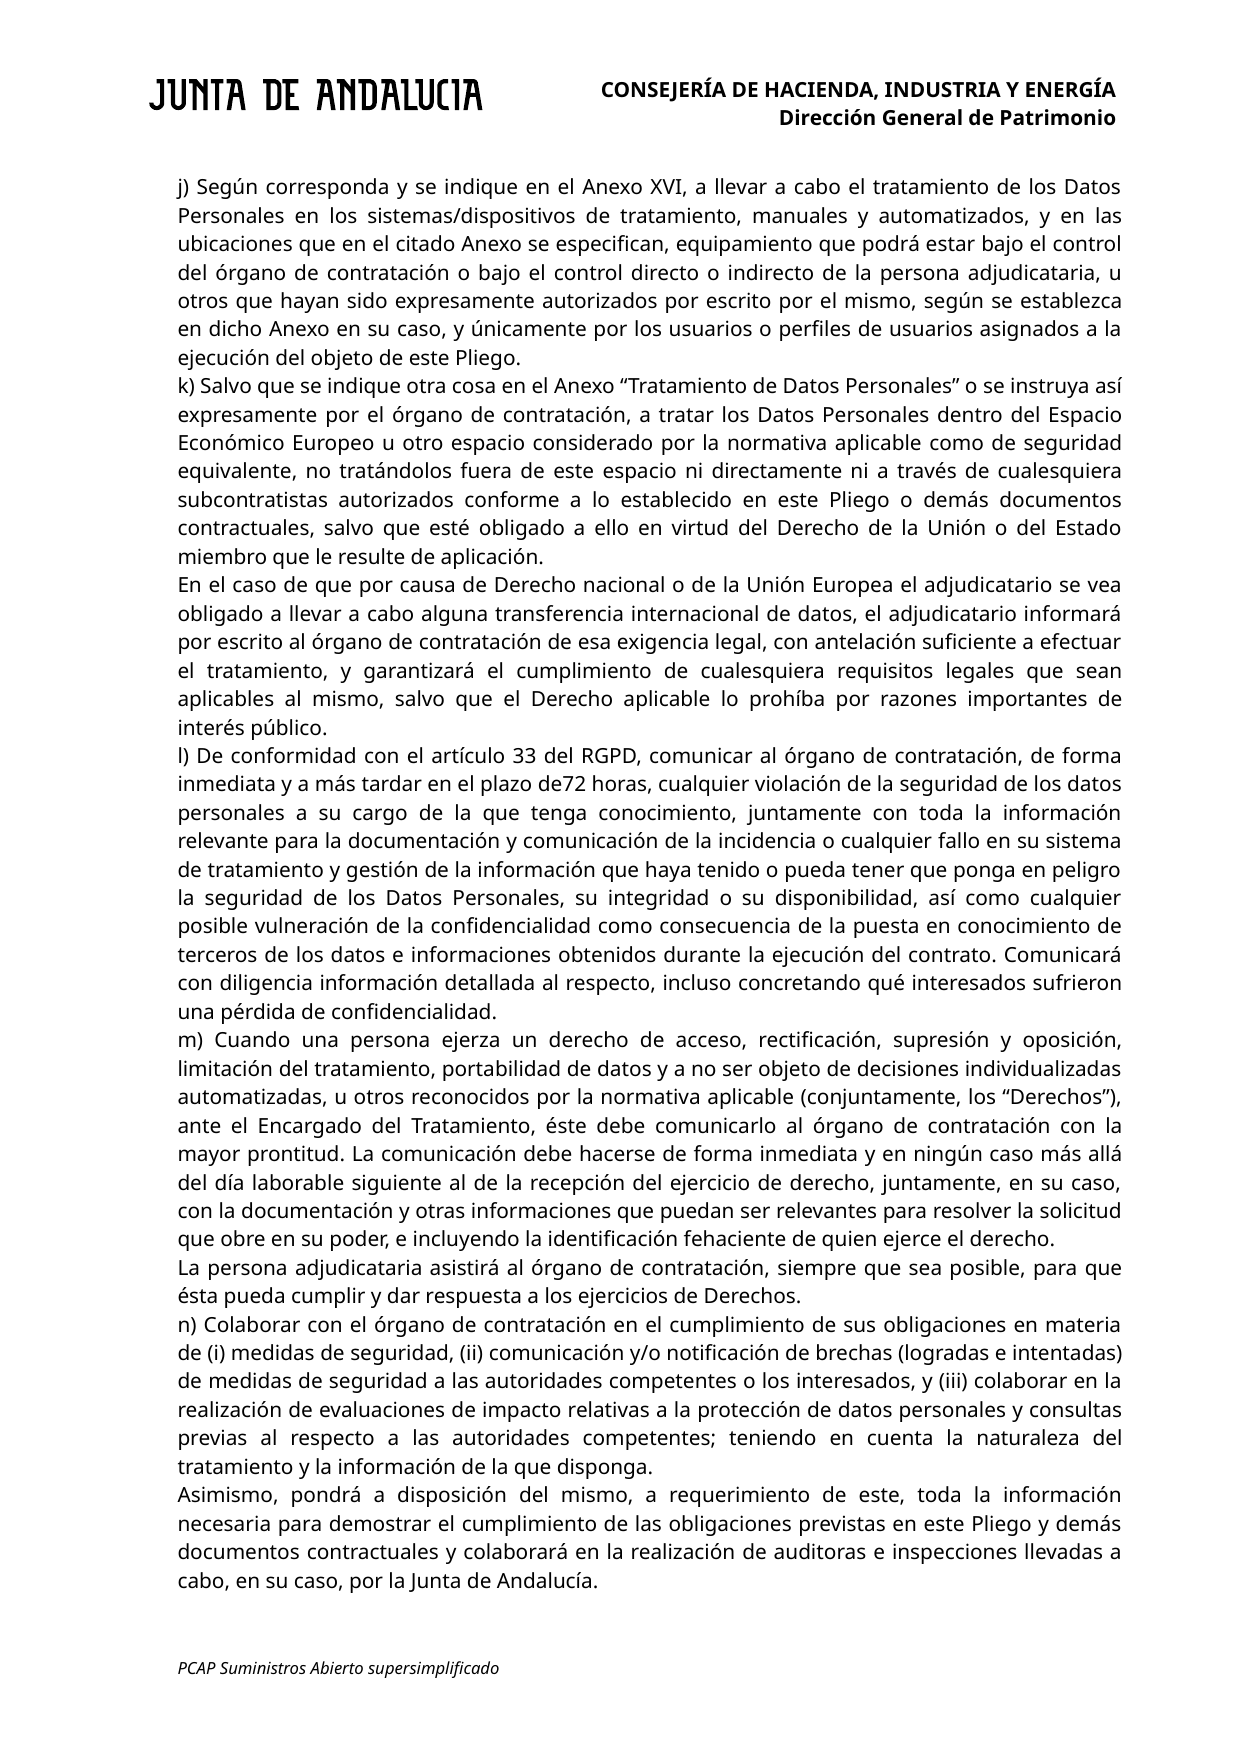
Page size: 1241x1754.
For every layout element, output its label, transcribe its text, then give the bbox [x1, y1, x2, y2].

text En el caso de que por causa de Derecho nacional o de la Unión Europea el adjudicatario se vea obligado a llevar a cabo alguna transferencia internacional de datos, el adjudicatario informará por escrito al órgano de contratación de esa exigencia legal, con antelación suficiente a efectuar el tratamiento, y garantizará el cumplimiento de cualesquiera requisitos legales que sean aplicables al mismo, salvo que el Derecho aplicable lo prohíba por razones importantes de interés público. [177, 570, 1123, 741]
text k) Salvo que se indique otra cosa en el Anexo “Tratamiento de Datos Personales” o se instruya así expresamente por el órgano de contratación, a tratar los Datos Personales dentro del Espacio Económico Europeo u otro espacio considerado por la normativa aplicable como de seguridad equivalente, no tratándolos fuera de este espacio ni directamente ni a través de cualesquiera subcontratistas autorizados conforme a lo establecido en este Pliego o demás documentos contractuales, salvo que esté obligado a ello en virtud del Derecho de la Unión o del Estado miembro que le resulte de aplicación. [177, 371, 1123, 570]
text m) Cuando una persona ejerza un derecho de acceso, rectificación, supresión y oposición, limitación del tratamiento, portabilidad de datos y a no ser objeto de decisiones individualizadas automatizadas, u otros reconocidos por la normativa aplicable (conjuntamente, los “Derechos”), ante el Encargado del Tratamiento, éste debe comunicarlo al órgano de contratación con la mayor prontitud. La comunicación debe hacerse de forma inmediata y en ningún caso más allá del día laborable siguiente al de la recepción del ejercicio de derecho, juntamente, en su caso, con la documentación y otras informaciones que puedan ser relevantes para resolver la solicitud que obre en su poder, e incluyendo la identificación fehaciente de quien ejerce el derecho. [177, 1025, 1123, 1253]
text l) De conformidad con el artículo 33 del RGPD, comunicar al órgano de contratación, de forma inmediata y a más tardar en el plazo de72 horas, cualquier violación de la seguridad de los datos personales a su cargo de la que tenga conocimiento, juntamente con toda la información relevante para la documentación y comunicación de la incidencia o cualquier fallo en su sistema de tratamiento y gestión de la información que haya tenido o pueda tener que ponga en peligro la seguridad de los Datos Personales, su integridad o su disponibilidad, así como cualquier posible vulneración de la confidencialidad como consecuencia de la puesta en conocimiento de terceros de los datos e informaciones obtenidos durante la ejecución del contrato. Comunicará con diligencia información detallada al respecto, incluso concretando qué interesados sufrieron una pérdida de confidencialidad. [177, 741, 1123, 1025]
text La persona adjudicataria asistirá al órgano de contratación, siempre que sea posible, para que ésta pueda cumplir y dar respuesta a los ejercicios de Derechos. [177, 1253, 1123, 1310]
text n) Colaborar con el órgano de contratación en el cumplimiento de sus obligaciones en materia de (i) medidas de seguridad, (ii) comunicación y/o notificación de brechas (logradas e intentadas) de medidas de seguridad a las autoridades competentes o los interesados, y (iii) colaborar en la realización de evaluaciones de impacto relativas a la protección de datos personales y consultas previas al respecto a las autoridades competentes; teniendo en cuenta la naturaleza del tratamiento y la información de la que disponga. [177, 1310, 1123, 1480]
text Asimismo, pondrá a disposición del mismo, a requerimiento de este, toda la información necesaria para demostrar el cumplimiento de las obligaciones previstas en este Pliego y demás documentos contractuales y colaborará en la realización de auditoras e inspecciones llevadas a cabo, en su caso, por la Junta de Andalucía. [177, 1480, 1123, 1594]
text j) Según corresponda y se indique en el Anexo XVI, a llevar a cabo el tratamiento de los Datos Personales en los sistemas/dispositivos de tratamiento, manuales y automatizados, y en las ubicaciones que en el citado Anexo se especifican, equipamiento que podrá estar bajo el control del órgano de contratación o bajo el control directo o indirecto de la persona adjudicataria, u otros que hayan sido expresamente autorizados por escrito por el mismo, según se establezca en dicho Anexo en su caso, y únicamente por los usuarios o perfiles de usuarios asignados a la ejecución del objeto de este Pliego. [177, 172, 1123, 371]
